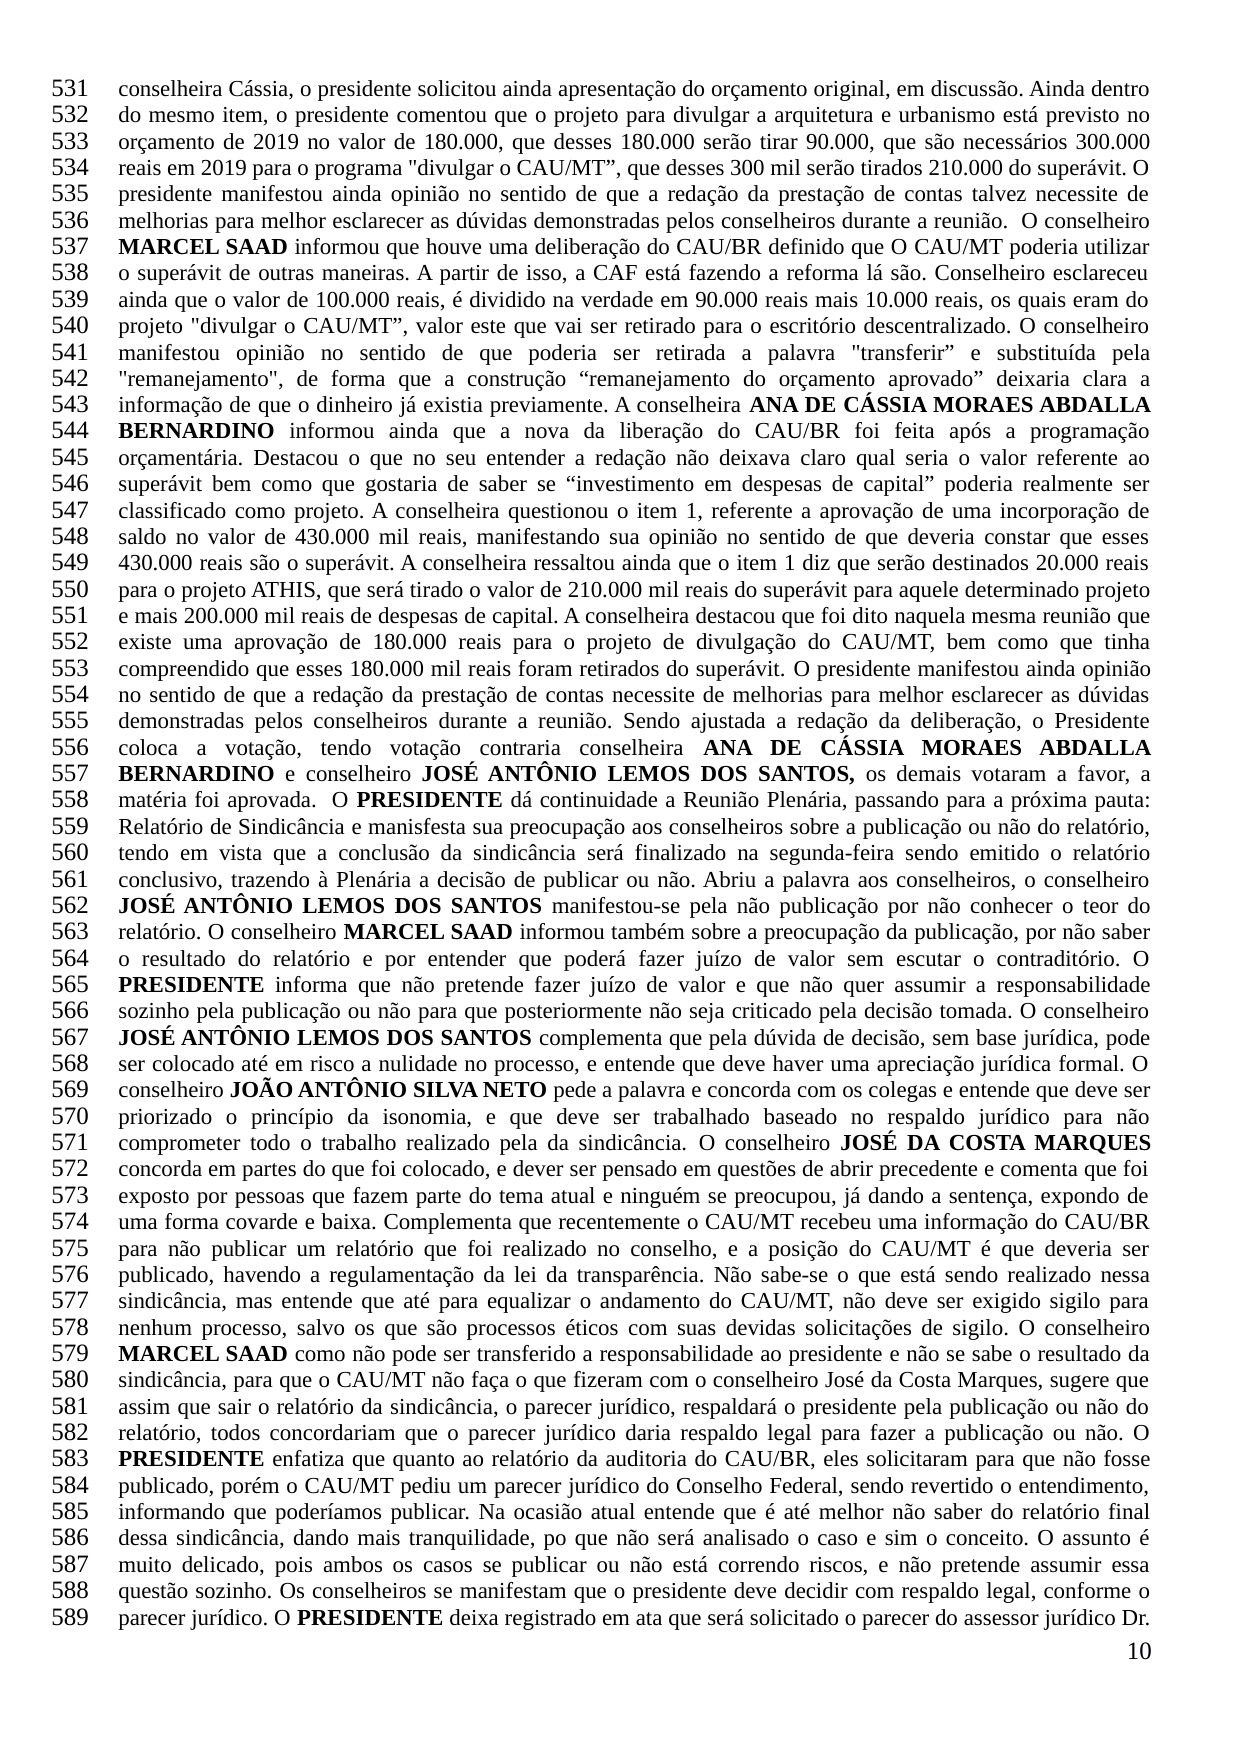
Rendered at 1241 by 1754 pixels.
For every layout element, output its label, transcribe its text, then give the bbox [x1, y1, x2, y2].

text conselheira Cássia, o presidente solicitou ainda apresentação do orçamento original, em discussão. Ainda dentro do mesmo item, o presidente comentou que o projeto para divulgar a arquitetura e urbanismo está previsto no orçamento de 2019 no valor de 180.000, que desses 180.000 serão tirar 90.000, que são necessários 300.000 reais em 2019 para o programa "divulgar o CAU/MT”, que desses 300 mil serão tirados 210.000 do superávit. O presidente manifestou ainda opinião no sentido de que a redação da prestação de contas talvez necessite de melhorias para melhor esclarecer as dúvidas demonstradas pelos conselheiros durante a reunião. O conselheiro MARCEL SAAD informou que houve uma deliberação do CAU/BR definido que O CAU/MT poderia utilizar o superávit de outras maneiras. A partir de isso, a CAF está fazendo a reforma lá são. Conselheiro esclareceu ainda que o valor de 100.000 reais, é dividido na verdade em 90.000 reais mais 10.000 reais, os quais eram do projeto "divulgar o CAU/MT”, valor este que vai ser retirado para o escritório descentralizado. O conselheiro manifestou opinião no sentido de que poderia ser retirada a palavra "transferir” e substituída pela "remanejamento", de forma que a construção “remanejamento do orçamento aprovado” deixaria clara a informação de que o dinheiro já existia previamente. A conselheira ANA DE CÁSSIA MORAES ABDALLA BERNARDINO informou ainda que a nova da liberação do CAU/BR foi feita após a programação orçamentária. Destacou o que no seu entender a redação não deixava claro qual seria o valor referente ao superávit bem como que gostaria de saber se “investimento em despesas de capital” poderia realmente ser classificado como projeto. A conselheira questionou o item 1, referente a aprovação de uma incorporação de saldo no valor de 430.000 mil reais, manifestando sua opinião no sentido de que deveria constar que esses 430.000 reais são o superávit. A conselheira ressaltou ainda que o item 1 diz que serão destinados 20.000 reais para o projeto ATHIS, que será tirado o valor de 210.000 mil reais do superávit para aquele determinado projeto e mais 200.000 mil reais de despesas de capital. A conselheira destacou que foi dito naquela mesma reunião que existe uma aprovação de 180.000 reais para o projeto de divulgação do CAU/MT, bem como que tinha compreendido que esses 180.000 mil reais foram retirados do superávit. O presidente manifestou ainda opinião no sentido de que a redação da prestação de contas necessite de melhorias para melhor esclarecer as dúvidas demonstradas pelos conselheiros durante a reunião. Sendo ajustada a redação da deliberação, o Presidente coloca a votação, tendo votação contraria conselheira ANA DE CÁSSIA MORAES ABDALLA BERNARDINO e conselheiro JOSÉ ANTÔNIO LEMOS DOS SANTOS, os demais votaram a favor, a matéria foi aprovada. O PRESIDENTE dá continuidade a Reunião Plenária, passando para a próxima pauta: Relatório de Sindicância e manisfesta sua preocupação aos conselheiros sobre a publicação ou não do relatório, tendo em vista que a conclusão da sindicância será finalizado na segunda-feira sendo emitido o relatório conclusivo, trazendo à Plenária a decisão de publicar ou não. Abriu a palavra aos conselheiros, o conselheiro JOSÉ ANTÔNIO LEMOS DOS SANTOS manifestou-se pela não publicação por não conhecer o teor do relatório. O conselheiro MARCEL SAAD informou também sobre a preocupação da publicação, por não saber o resultado do relatório e por entender que poderá fazer juízo de valor sem escutar o contraditório. O PRESIDENTE informa que não pretende fazer juízo de valor e que não quer assumir a responsabilidade sozinho pela publicação ou não para que posteriormente não seja criticado pela decisão tomada. O conselheiro JOSÉ ANTÔNIO LEMOS DOS SANTOS complementa que pela dúvida de decisão, sem base jurídica, pode ser colocado até em risco a nulidade no processo, e entende que deve haver uma apreciação jurídica formal. O conselheiro JOÃO ANTÔNIO SILVA NETO pede a palavra e concorda com os colegas e entende que deve ser priorizado o princípio da isonomia, e que deve ser trabalhado baseado no respaldo jurídico para não comprometer todo o trabalho realizado pela da sindicância. O conselheiro JOSÉ DA COSTA MARQUES concorda em partes do que foi colocado, e dever ser pensado em questões de abrir precedente e comenta que foi exposto por pessoas que fazem parte do tema atual e ninguém se preocupou, já dando a sentença, expondo de uma forma covarde e baixa. Complementa que recentemente o CAU/MT recebeu uma informação do CAU/BR para não publicar um relatório que foi realizado no conselho, e a posição do CAU/MT é que deveria ser publicado, havendo a regulamentação da lei da transparência. Não sabe-se o que está sendo realizado nessa sindicância, mas entende que até para equalizar o andamento do CAU/MT, não deve ser exigido sigilo para nenhum processo, salvo os que são processos éticos com suas devidas solicitações de sigilo. O conselheiro MARCEL SAAD como não pode ser transferido a responsabilidade ao presidente e não se sabe o resultado da sindicância, para que o CAU/MT não faça o que fizeram com o conselheiro José da Costa Marques, sugere que assim que sair o relatório da sindicância, o parecer jurídico, respaldará o presidente pela publicação ou não do relatório, todos concordariam que o parecer jurídico daria respaldo legal para fazer a publicação ou não. O PRESIDENTE enfatiza que quanto ao relatório da auditoria do CAU/BR, eles solicitaram para que não fosse publicado, porém o CAU/MT pediu um parecer jurídico do Conselho Federal, sendo revertido o entendimento, informando que poderíamos publicar. Na ocasião atual entende que é até melhor não saber do relatório final dessa sindicância, dando mais tranquilidade, po que não será analisado o caso e sim o conceito. O assunto é muito delicado, pois ambos os casos se publicar ou não está correndo riscos, e não pretende assumir essa questão sozinho. Os conselheiros se manifestam que o presidente deve decidir com respaldo legal, conforme o parecer jurídico. O PRESIDENTE deixa registrado em ata que será solicitado o parecer do assessor jurídico Dr. [118, 75, 1152, 1630]
